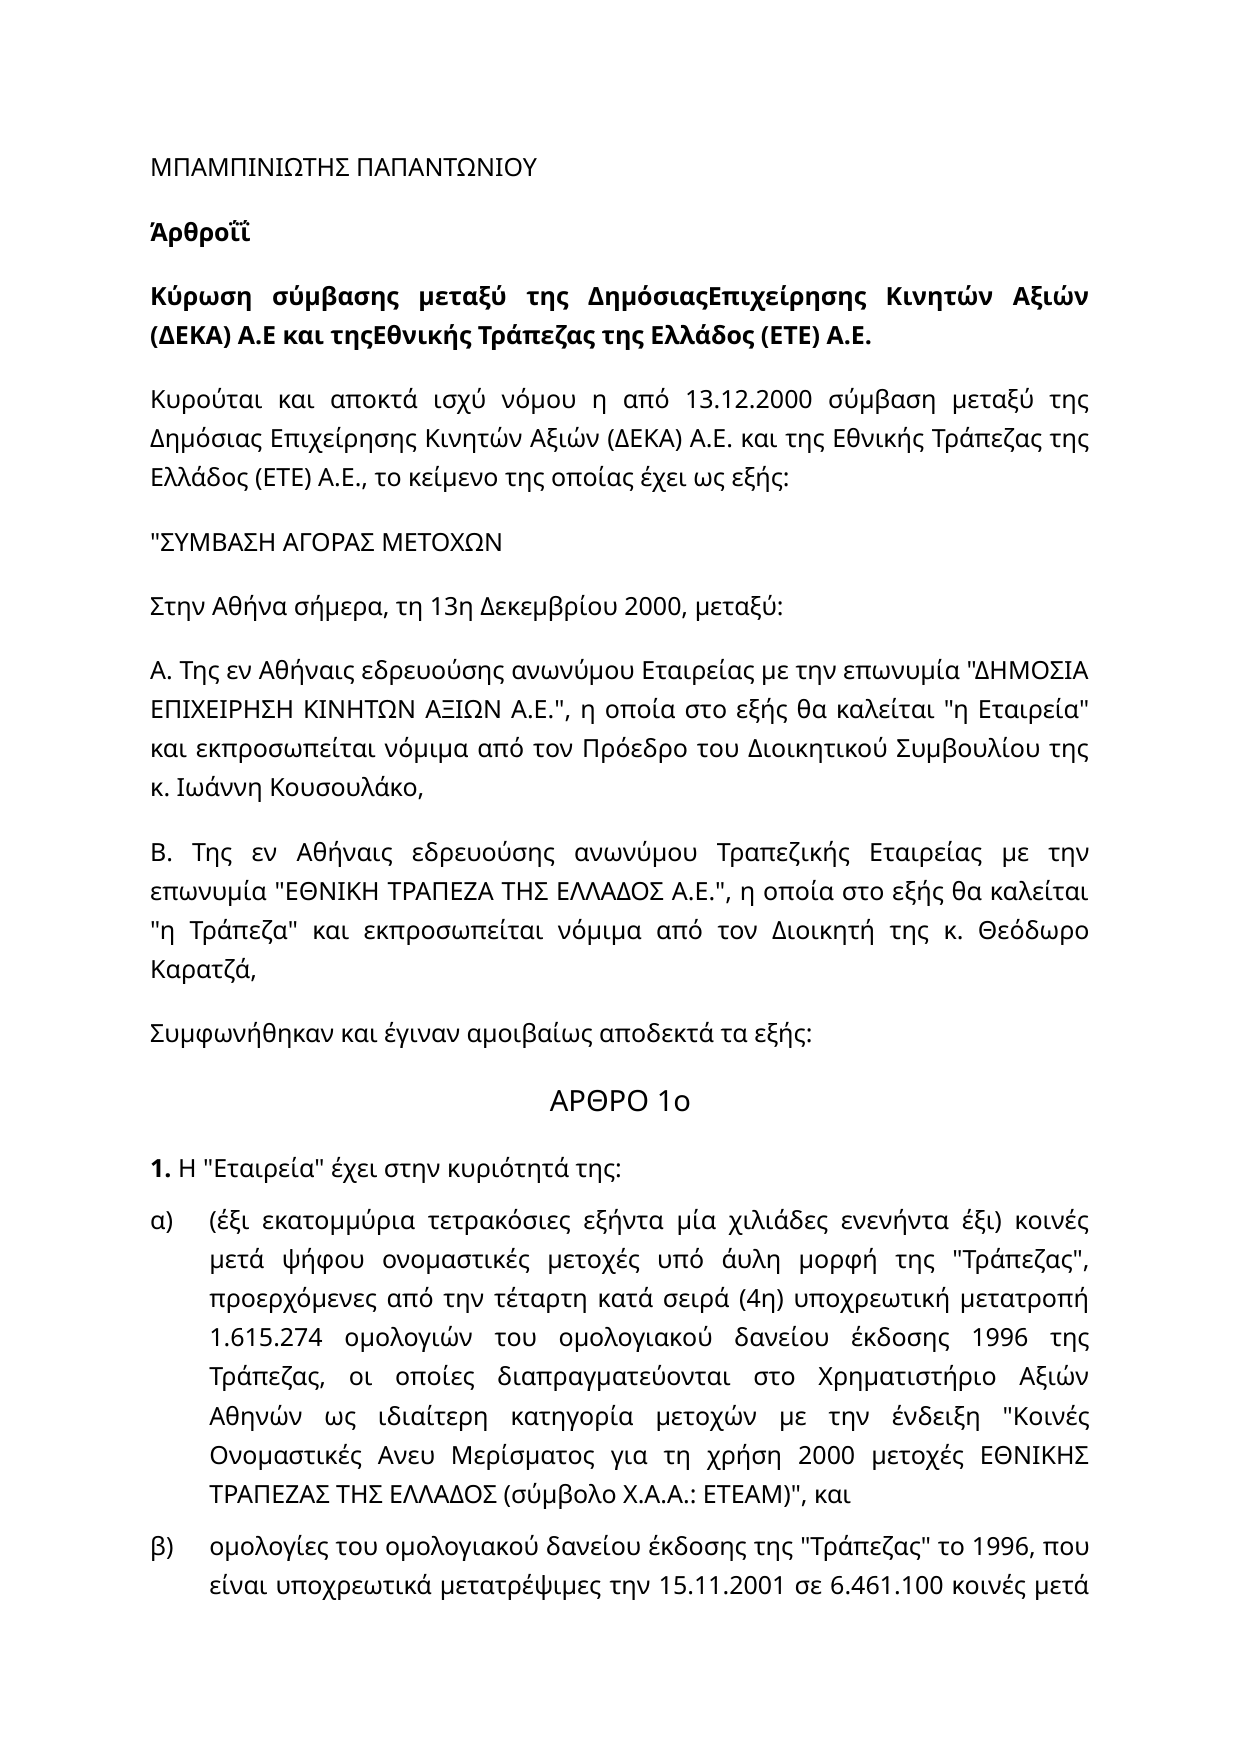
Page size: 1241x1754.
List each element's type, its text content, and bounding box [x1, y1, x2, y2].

list β) ομολογίες του ομολογιακού δανείου έκδοσης της "Τράπεζας" το 1996, που είναι υποχρεωτικά μετατρέψιμες την 15.11.2001 σε 6.461.100 κοινές μετά [150, 1528, 1090, 1601]
subtitle ΑΡΘΡΟ 1ο [150, 1080, 1090, 1120]
text Β. Της εν Αθήναις εδρευούσης ανωνύμου Τραπεζικής Εταιρείας με την επωνυμία "ΕΘΝΙΚΗ ΤΡΑΠΕΖΑ ΤΗΣ ΕΛΛΑΔΟΣ Α.Ε.", η οποία στο εξής θα καλείται "η Τράπεζα" και εκπροσωπείται νόμιμα από τον Διοικητή της κ. Θεόδωρο Καρατζά, [150, 834, 1090, 986]
text Κύρωση σύμβασης μεταξύ της ΔημόσιαςΕπιχείρησης Κινητών Αξιών (ΔΕΚΑ) Α.Ε και τηςΕθνικής Τράπεζας της Ελλάδος (ΕΤΕ) Α.Ε. [150, 278, 1090, 352]
text Α. Της εν Αθήναις εδρευούσης ανωνύμου Εταιρείας με την επωνυμία "ΔΗΜΟΣΙΑ ΕΠΙΧΕΙΡΗΣΗ ΚΙΝΗΤΩΝ ΑΞΙΩΝ Α.Ε.", η οποία στο εξής θα καλείται "η Εταιρεία" και εκπροσωπείται νόμιμα από τον Πρόεδρο του Διοικητικού Συμβουλίου της κ. Ιωάννη Κουσουλάκο, [150, 652, 1090, 804]
text Κυρούται και αποκτά ισχύ νόμου η από 13.12.2000 σύμβαση μεταξύ της Δημόσιας Επιχείρησης Κινητών Αξιών (ΔΕΚΑ) Α.Ε. και της Εθνικής Τράπεζας της Ελλάδος (ΕΤΕ) Α.Ε., το κείμενο της οποίας έχει ως εξής: [150, 382, 1090, 494]
text ΜΠΑΜΠΙΝΙΩΤΗΣ ΠΑΠΑΝΤΩΝΙΟΥ [150, 150, 1090, 184]
text Άρθροΐΐ [150, 214, 1090, 248]
list α) (έξι εκατομμύρια τετρακόσιες εξήντα μία χιλιάδες ενενήντα έξι) κοινές μετά ψήφου ονομαστικές μετοχές υπό άυλη μορφή της "Τράπεζας", προερχόμενες από την τέταρτη κατά σειρά (4η) υποχρεωτική μετατροπή 1.615.274 ομολογιών του ομολογιακού δανείου έκδοσης 1996 της Τράπεζας, οι οποίες διαπραγματεύονται στο Χρηματιστήριο Αξιών Αθηνών ως ιδιαίτερη κατηγορία μετοχών με την ένδειξη "Κοινές Ονομαστικές Ανευ Μερίσματος για τη χρήση 2000 μετοχές ΕΘΝΙΚΗΣ ΤΡΑΠΕΖΑΣ ΤΗΣ ΕΛΛΑΔΟΣ (σύμβολο Χ.Α.Α.: ΕΤΕΑΜ)", και [150, 1202, 1090, 1511]
text 1. Η "Εταιρεία" έχει στην κυριότητά της: [150, 1151, 1090, 1185]
text Συμφωνήθηκαν και έγιναν αμοιβαίως αποδεκτά τα εξής: [150, 1016, 1090, 1050]
text Στην Αθήνα σήμερα, τη 13η Δεκεμβρίου 2000, μεταξύ: [150, 588, 1090, 622]
text "ΣΥΜΒΑΣΗ ΑΓΟΡΑΣ ΜΕΤΟΧΩΝ [150, 524, 1090, 558]
